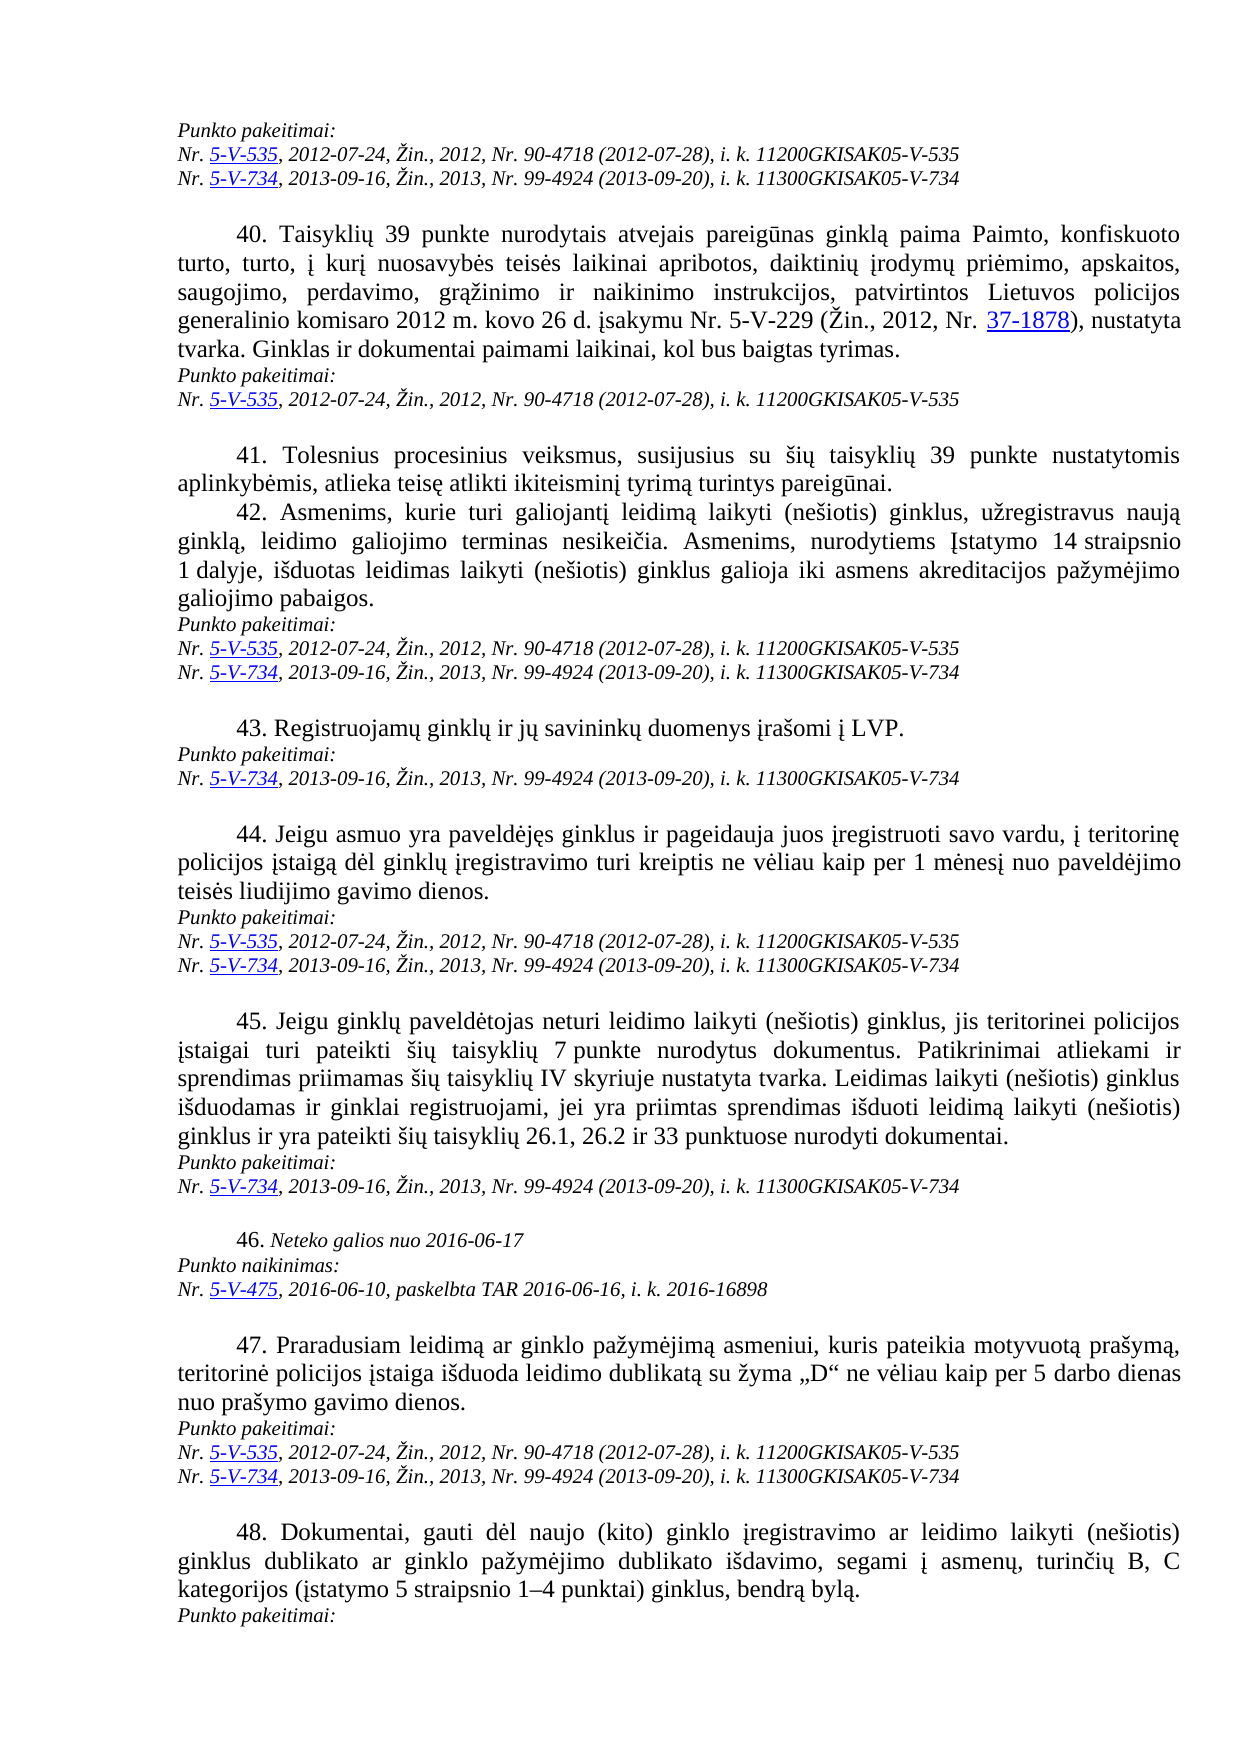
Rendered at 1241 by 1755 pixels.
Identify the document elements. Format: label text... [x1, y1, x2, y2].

text Nr. 5-V-535, 2012-07-24, Žin., 2012, Nr. 90-4718 (2012-07-28), i. k. 11200GKISAK05-V-535 [177, 387, 1181, 411]
text Punkto pakeitimai: [177, 1603, 1181, 1627]
text Nr. 5-V-535, 2012-07-24, Žin., 2012, Nr. 90-4718 (2012-07-28), i. k. 11200GKISAK05-V-535 [177, 929, 1181, 953]
text Nr. 5-V-535, 2012-07-24, Žin., 2012, Nr. 90-4718 (2012-07-28), i. k. 11200GKISAK05-V-535 [177, 142, 1181, 166]
text Punkto pakeitimai: [177, 905, 1181, 929]
text Nr. 5-V-734, 2013-09-16, Žin., 2013, Nr. 99-4924 (2013-09-20), i. k. 11300GKISAK05-V-734 [177, 166, 1181, 190]
text Nr. 5-V-734, 2013-09-16, Žin., 2013, Nr. 99-4924 (2013-09-20), i. k. 11300GKISAK05-V-734 [177, 953, 1181, 977]
text Nr. 5-V-734, 2013-09-16, Žin., 2013, Nr. 99-4924 (2013-09-20), i. k. 11300GKISAK05-V-734 [177, 660, 1181, 684]
text Nr. 5-V-734, 2013-09-16, Žin., 2013, Nr. 99-4924 (2013-09-20), i. k. 11300GKISAK05-V-734 [177, 1174, 1181, 1198]
text 44. Jeigu asmuo yra paveldėjęs ginklus ir pageidauja juos įregistruoti savo vardu, į teritorinę policijos įstaigą dėl ginklų įregistravimo turi kreiptis ne vėliau kaip per 1 mėnesį nuo paveldėjimo teisės liudijimo gavimo dienos. [177, 819, 1181, 905]
text 45. Jeigu ginklų paveldėtojas neturi leidimo laikyti (nešiotis) ginklus, jis teritorinei policijos įstaigai turi pateikti šių taisyklių 7 punkte nurodytus dokumentus. Patikrinimai atliekami ir sprendimas priimamas šių taisyklių IV skyriuje nustatyta tvarka. Leidimas laikyti (nešiotis) ginklus išduodamas ir ginklai registruojami, jei yra priimtas sprendimas išduoti leidimą laikyti (nešiotis) ginklus ir yra pateikti šių taisyklių 26.1, 26.2 ir 33 punktuose nurodyti dokumentai. [177, 1006, 1181, 1150]
text Nr. 5-V-535, 2012-07-24, Žin., 2012, Nr. 90-4718 (2012-07-28), i. k. 11200GKISAK05-V-535 [177, 636, 1181, 660]
text Punkto pakeitimai: [177, 612, 1181, 636]
text 46. Neteko galios nuo 2016-06-17 [177, 1227, 1181, 1253]
text 42. Asmenims, kurie turi galiojantį leidimą laikyti (nešiotis) ginklus, užregistravus naują ginklą, leidimo galiojimo terminas nesikeičia. Asmenims, nurodytiems Įstatymo 14 straipsnio 1 dalyje, išduotas leidimas laikyti (nešiotis) ginklus galioja iki asmens akreditacijos pažymėjimo galiojimo pabaigos. [177, 497, 1181, 612]
text Punkto pakeitimai: [177, 742, 1181, 766]
text 41. Tolesnius procesinius veiksmus, susijusius su šių taisyklių 39 punkte nustatytomis aplinkybėmis, atlieka teisę atlikti ikiteisminį tyrimą turintys pareigūnai. [177, 440, 1181, 497]
text 43. Registruojamų ginklų ir jų savininkų duomenys įrašomi į LVP. [177, 713, 1181, 742]
text 47. Praradusiam leidimą ar ginklo pažymėjimą asmeniui, kuris pateikia motyvuotą prašymą, teritorinė policijos įstaiga išduoda leidimo dublikatą su žyma „D“ ne vėliau kaip per 5 darbo dienas nuo prašymo gavimo dienos. [177, 1330, 1181, 1416]
text Nr. 5-V-475, 2016-06-10, paskelbta TAR 2016-06-16, i. k. 2016-16898 [177, 1277, 1181, 1301]
text Punkto pakeitimai: [177, 1150, 1181, 1174]
text Nr. 5-V-734, 2013-09-16, Žin., 2013, Nr. 99-4924 (2013-09-20), i. k. 11300GKISAK05-V-734 [177, 1464, 1181, 1488]
text 40. Taisyklių 39 punkte nurodytais atvejais pareigūnas ginklą paima Paimto, konfiskuoto turto, turto, į kurį nuosavybės teisės laikinai apribotos, daiktinių įrodymų priėmimo, apskaitos, saugojimo, perdavimo, grąžinimo ir naikinimo instrukcijos, patvirtintos Lietuvos policijos generalinio komisaro 2012 m. kovo 26 d. įsakymu Nr. 5-V-229 (Žin., 2012, Nr. 37-1878), nustatyta tvarka. Ginklas ir dokumentai paimami laikinai, kol bus baigtas tyrimas. [177, 219, 1181, 363]
text Punkto pakeitimai: [177, 118, 1181, 142]
text 48. Dokumentai, gauti dėl naujo (kito) ginklo įregistravimo ar leidimo laikyti (nešiotis) ginklus dublikato ar ginklo pažymėjimo dublikato išdavimo, segami į asmenų, turinčių B, C kategorijos (įstatymo 5 straipsnio 1–4 punktai) ginklus, bendrą bylą. [177, 1517, 1181, 1603]
text Nr. 5-V-535, 2012-07-24, Žin., 2012, Nr. 90-4718 (2012-07-28), i. k. 11200GKISAK05-V-535 [177, 1440, 1181, 1464]
text Nr. 5-V-734, 2013-09-16, Žin., 2013, Nr. 99-4924 (2013-09-20), i. k. 11300GKISAK05-V-734 [177, 766, 1181, 790]
text Punkto pakeitimai: [177, 363, 1181, 387]
text Punkto naikinimas: [177, 1253, 1181, 1277]
text Punkto pakeitimai: [177, 1416, 1181, 1440]
